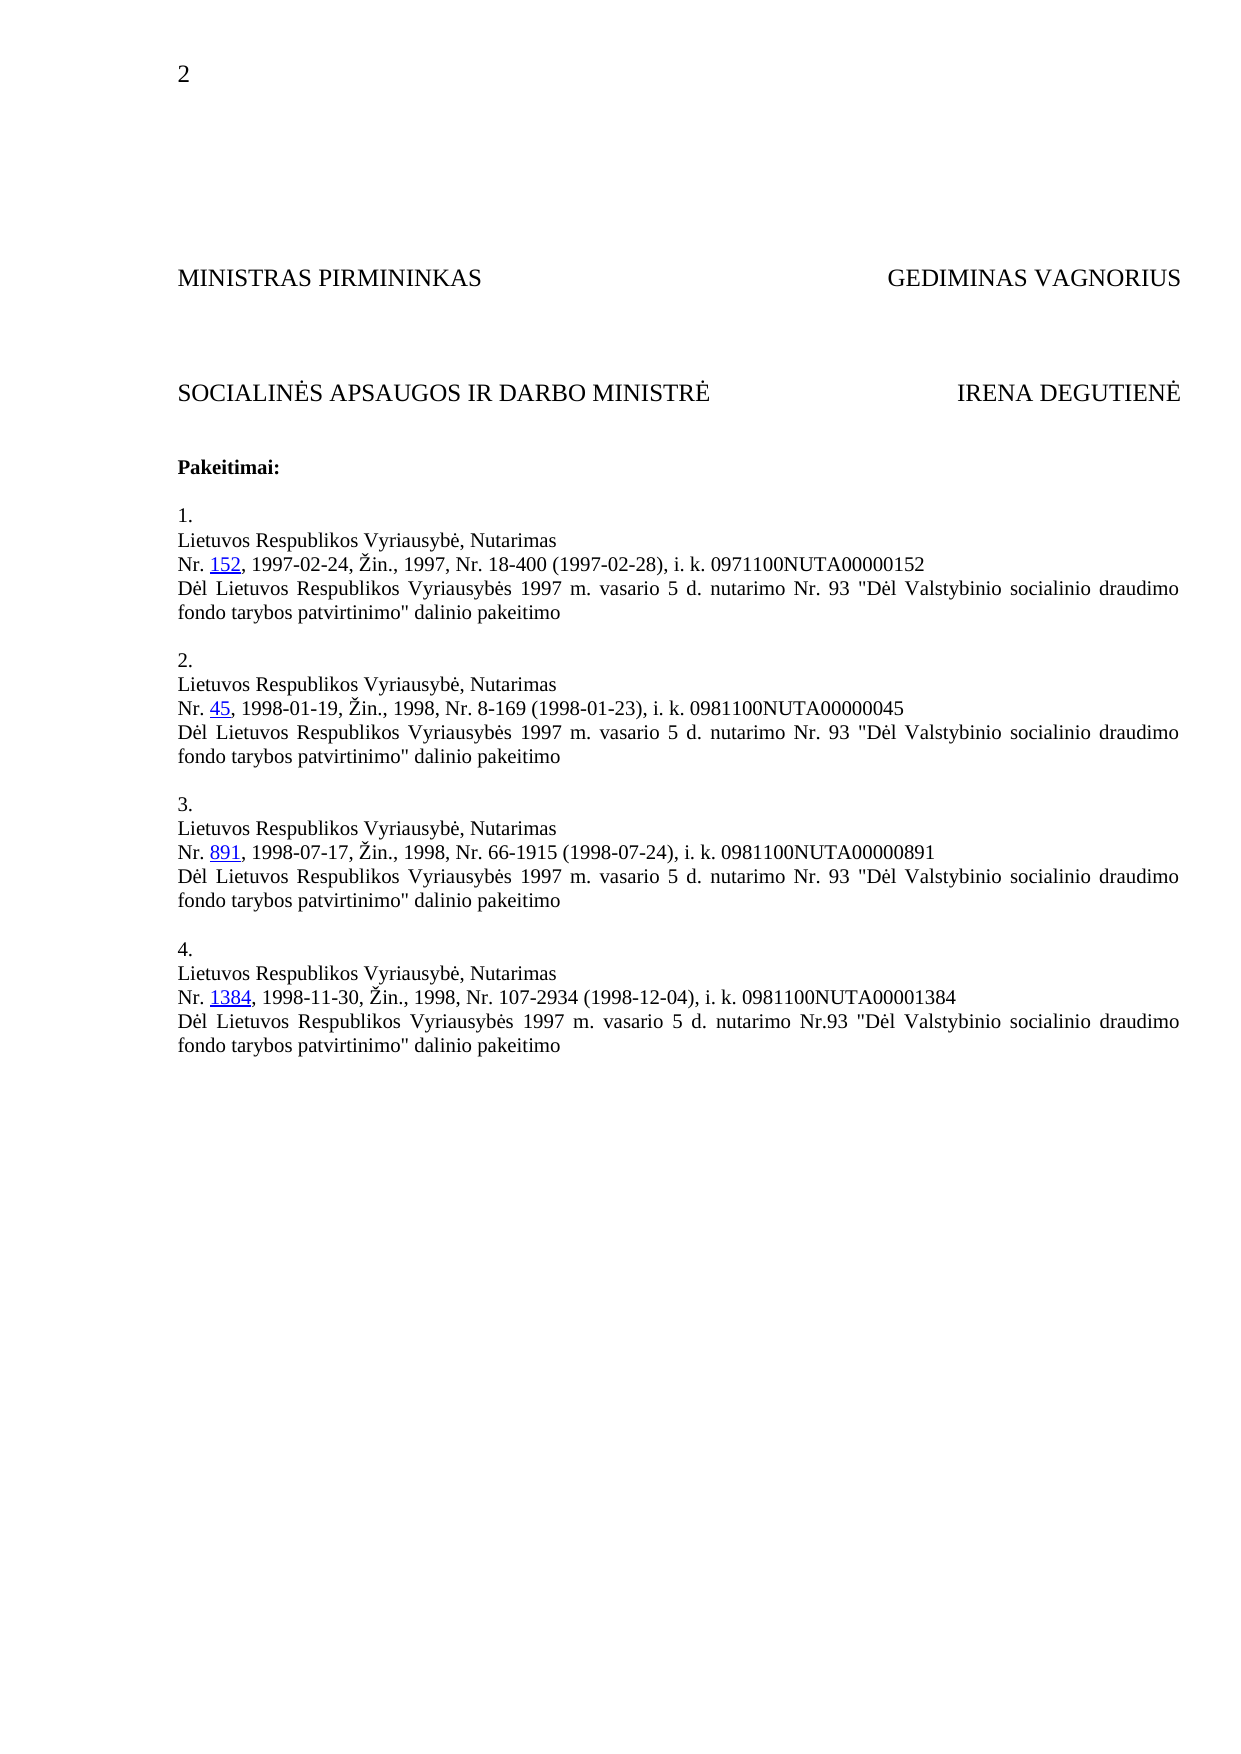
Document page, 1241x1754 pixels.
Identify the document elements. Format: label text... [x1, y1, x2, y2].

text Nr. 152, 1997-02-24, Žin., 1997, Nr. 18-400 (1997-02-28), i. k. 0971100NUTA00000152 [177, 552, 1181, 576]
text Lietuvos Respublikos Vyriausybė, Nutarimas [177, 527, 1181, 552]
text Lietuvos Respublikos Vyriausybė, Nutarimas [177, 961, 1181, 985]
text Dėl Lietuvos Respublikos Vyriausybės 1997 m. vasario 5 d. nutarimo Nr. 93 "Dėl Valstybinio socialinio draudimo fondo tarybos patvirtinimo" dalinio pakeitimo [177, 720, 1181, 768]
text Dėl Lietuvos Respublikos Vyriausybės 1997 m. vasario 5 d. nutarimo Nr.93 "Dėl Valstybinio socialinio draudimo fondo tarybos patvirtinimo" dalinio pakeitimo [177, 1009, 1181, 1057]
text Dėl Lietuvos Respublikos Vyriausybės 1997 m. vasario 5 d. nutarimo Nr. 93 "Dėl Valstybinio socialinio draudimo fondo tarybos patvirtinimo" dalinio pakeitimo [177, 864, 1181, 912]
text 2. [177, 648, 1181, 672]
text SOCIALINĖS APSAUGOS IR DARBO MINISTRĖ IRENA DEGUTIENĖ [177, 378, 1181, 407]
text Nr. 1384, 1998-11-30, Žin., 1998, Nr. 107-2934 (1998-12-04), i. k. 0981100NUTA00001384 [177, 985, 1181, 1009]
text Lietuvos Respublikos Vyriausybė, Nutarimas [177, 672, 1181, 696]
text Nr. 45, 1998-01-19, Žin., 1998, Nr. 8-169 (1998-01-23), i. k. 0981100NUTA00000045 [177, 696, 1181, 720]
text Dėl Lietuvos Respublikos Vyriausybės 1997 m. vasario 5 d. nutarimo Nr. 93 "Dėl Valstybinio socialinio draudimo fondo tarybos patvirtinimo" dalinio pakeitimo [177, 576, 1181, 624]
text Pakeitimai: [177, 455, 1181, 479]
text MINISTRAS PIRMININKAS GEDIMINAS VAGNORIUS [177, 263, 1181, 292]
text Nr. 891, 1998-07-17, Žin., 1998, Nr. 66-1915 (1998-07-24), i. k. 0981100NUTA00000891 [177, 840, 1181, 864]
text 3. [177, 792, 1181, 816]
text 4. [177, 937, 1181, 961]
text Lietuvos Respublikos Vyriausybė, Nutarimas [177, 816, 1181, 840]
text 1. [177, 503, 1181, 527]
